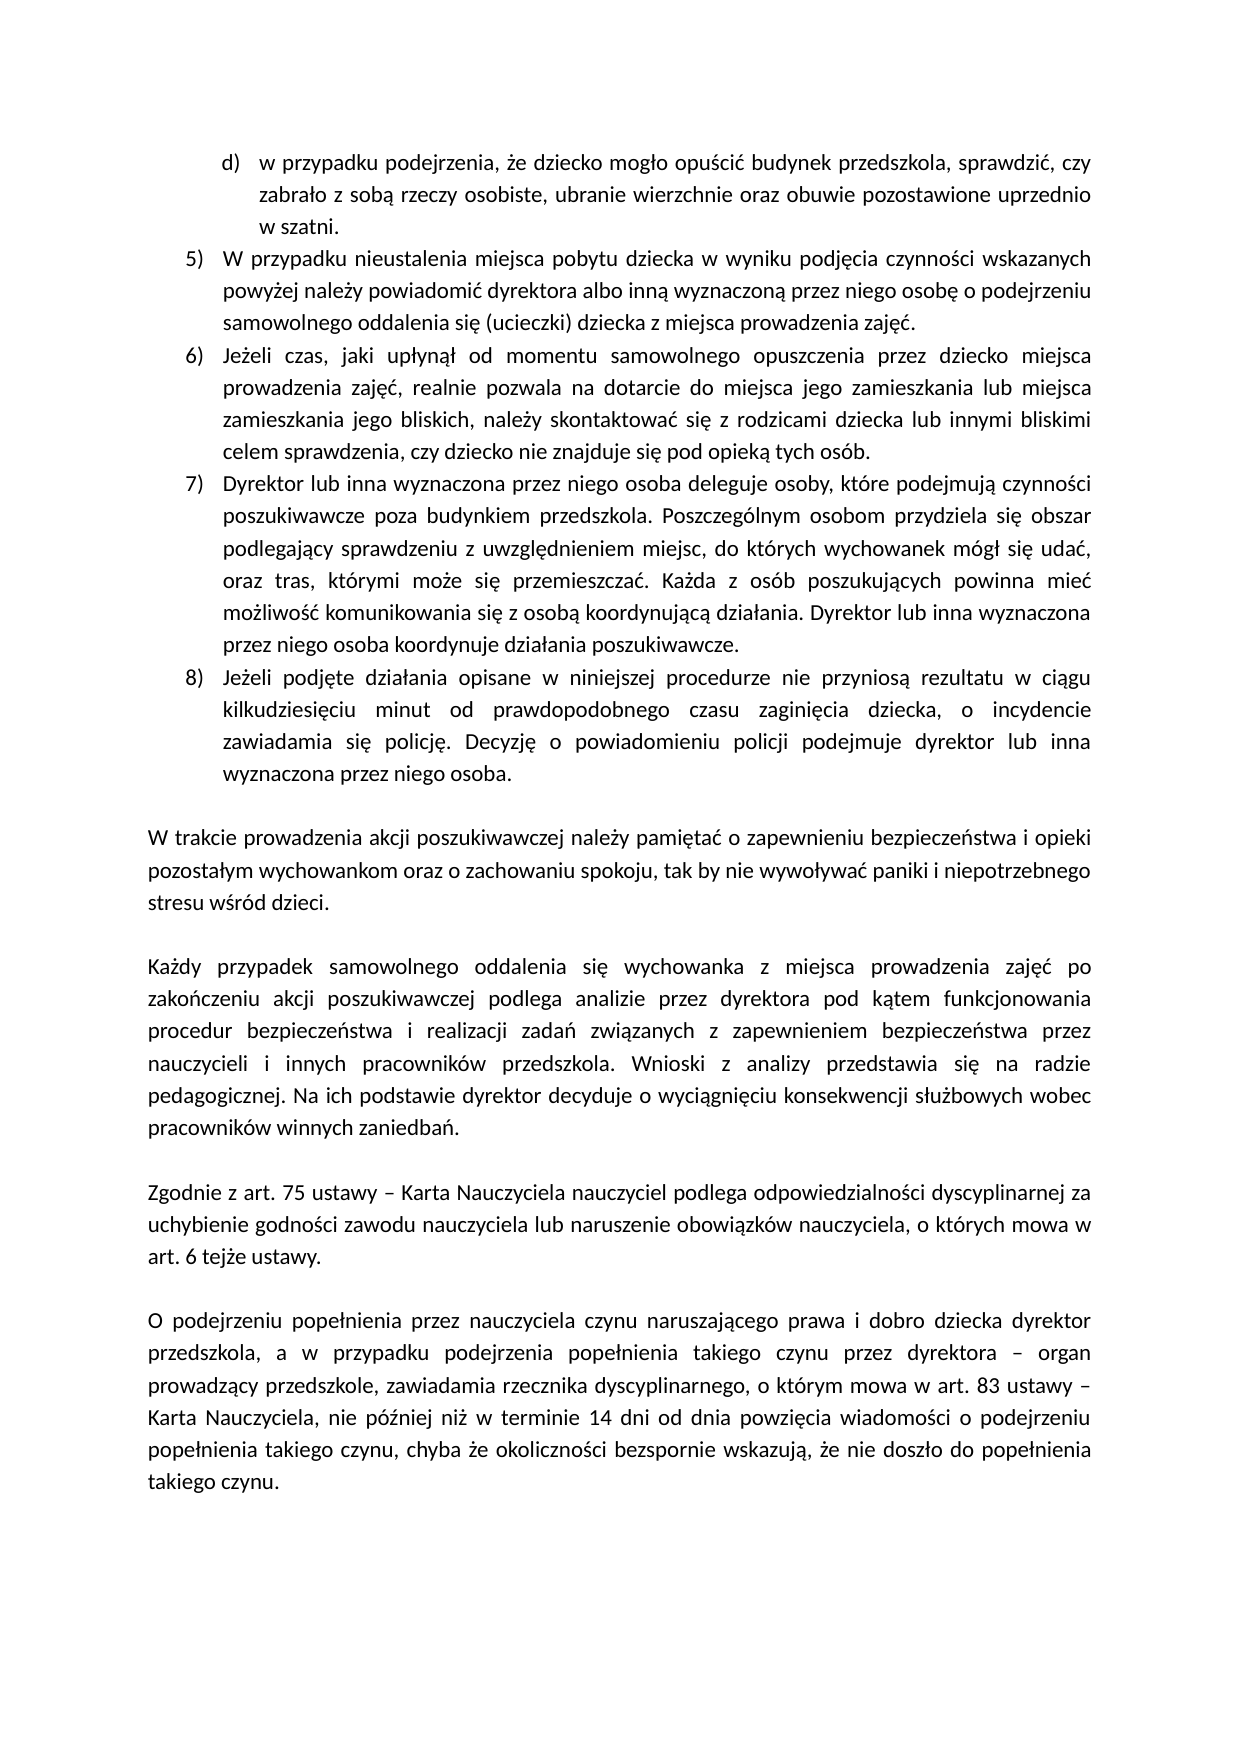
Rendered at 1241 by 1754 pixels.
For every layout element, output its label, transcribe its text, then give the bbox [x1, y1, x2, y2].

list Dyrektor lub inna wyznaczona przez niego osoba deleguje osoby, które podejmują czynności poszukiwawcze poza budynkiem przedszkola. Poszczególnym osobom przydziela się obszar podlegający sprawdzeniu z uwzględnieniem miejsc, do których wychowanek mógł się udać, oraz tras, którymi może się przemieszczać. Każda z osób poszukujących powinna mieć możliwość komunikowania się z osobą koordynującą działania. Dyrektor lub inna wyznaczona przez niego osoba koordynuje działania poszukiwawcze. [185, 469, 1093, 658]
text W trakcie prowadzenia akcji poszukiwawczej należy pamiętać o zapewnieniu bezpieczeństwa i opieki pozostałym wychowankom oraz o zachowaniu spokoju, tak by nie wywoływać paniki i niepotrzebnego stresu wśród dzieci. [148, 823, 1093, 916]
list W przypadku nieustalenia miejsca pobytu dziecka w wyniku podjęcia czynności wskazanych powyżej należy powiadomić dyrektora albo inną wyznaczoną przez niego osobę o podejrzeniu samowolnego oddalenia się (ucieczki) dziecka z miejsca prowadzenia zajęć. [185, 244, 1093, 337]
list w przypadku podejrzenia, że dziecko mogło opuścić budynek przedszkola, sprawdzić, czy zabrało z sobą rzeczy osobiste, ubranie wierzchnie oraz obuwie pozostawione uprzednio w szatni. [221, 148, 1093, 240]
text Każdy przypadek samowolnego oddalenia się wychowanka z miejsca prowadzenia zajęć po zakończeniu akcji poszukiwawczej podlega analizie przez dyrektora pod kątem funkcjonowania procedur bezpieczeństwa i realizacji zadań związanych z zapewnieniem bezpieczeństwa przez nauczycieli i innych pracowników przedszkola. Wnioski z analizy przedstawia się na radzie pedagogicznej. Na ich podstawie dyrektor decyduje o wyciągnięciu konsekwencji służbowych wobec pracowników winnych zaniedbań. [148, 952, 1093, 1141]
text O podejrzeniu popełnienia przez nauczyciela czynu naruszającego prawa i dobro dziecka dyrektor przedszkola, a w przypadku podejrzenia popełnienia takiego czynu przez dyrektora – organ prowadzący przedszkole, zawiadamia rzecznika dyscyplinarnego, o którym mowa w art. 83 ustawy – Karta Nauczyciela, nie później niż w terminie 14 dni od dnia powzięcia wiadomości o podejrzeniu popełnienia takiego czynu, chyba że okoliczności bezspornie wskazują, że nie doszło do popełnienia takiego czynu. [148, 1306, 1093, 1495]
list Jeżeli czas, jaki upłynął od momentu samowolnego opuszczenia przez dziecko miejsca prowadzenia zajęć, realnie pozwala na dotarcie do miejsca jego zamieszkania lub miejsca zamieszkania jego bliskich, należy skontaktować się z rodzicami dziecka lub innymi bliskimi celem sprawdzenia, czy dziecko nie znajduje się pod opieką tych osób. [185, 341, 1093, 465]
list Jeżeli podjęte działania opisane w niniejszej procedurze nie przyniosą rezultatu w ciągu kilkudziesięciu minut od prawdopodobnego czasu zaginięcia dziecka, o incydencie zawiadamia się policję. Decyzję o powiadomieniu policji podejmuje dyrektor lub inna wyznaczona przez niego osoba. [185, 663, 1093, 787]
text Zgodnie z art. 75 ustawy – Karta Nauczyciela nauczyciel podlega odpowiedzialności dyscyplinarnej za uchybienie godności zawodu nauczyciela lub naruszenie obowiązków nauczyciela, o których mowa w art. 6 tejże ustawy. [148, 1178, 1093, 1270]
